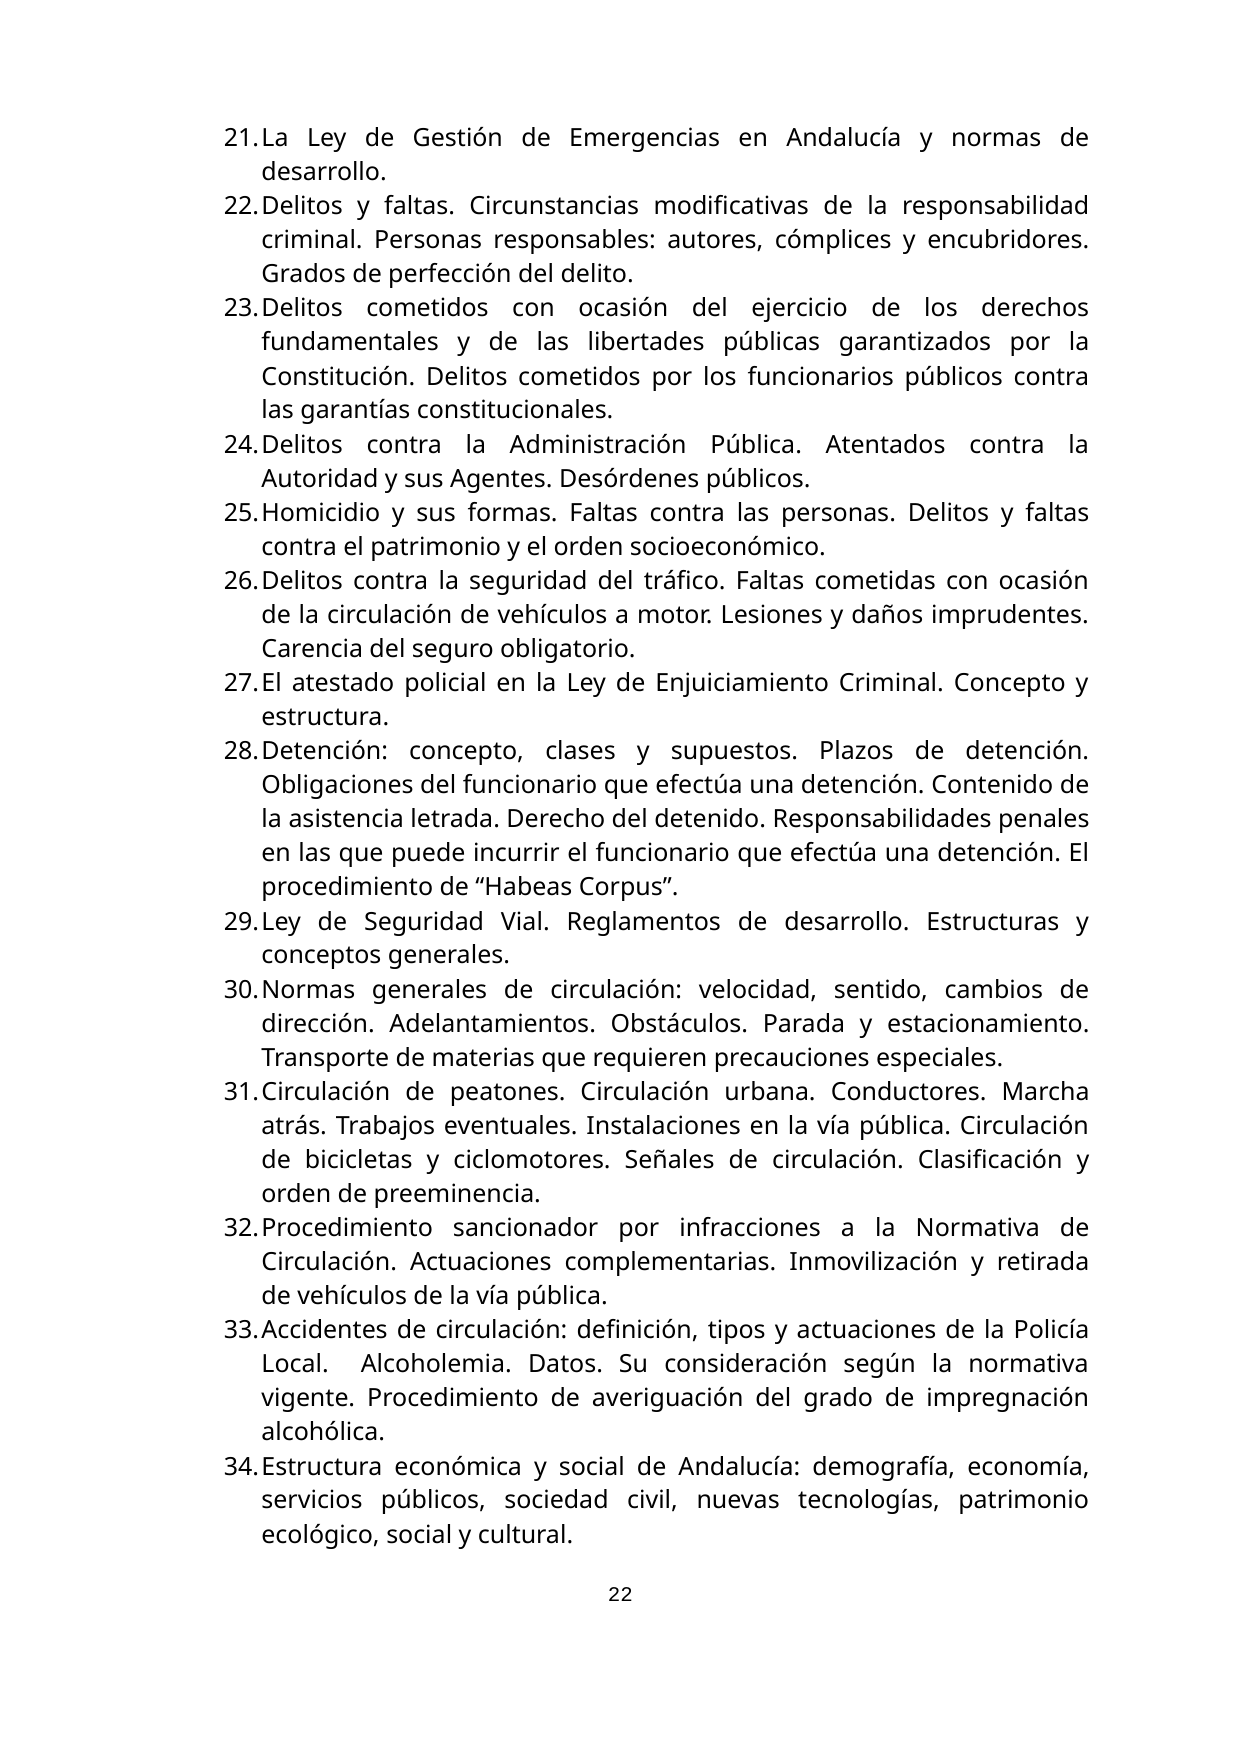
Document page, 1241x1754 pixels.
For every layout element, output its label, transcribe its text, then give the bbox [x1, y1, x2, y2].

list Delitos cometidos con ocasión del ejercicio de los derechos fundamentales y de las libertades públicas garantizados por la Constitución. Delitos cometidos por los funcionarios públicos contra las garantías constitucionales. [224, 290, 1090, 426]
list Delitos contra la seguridad del tráfico. Faltas cometidas con ocasión de la circulación de vehículos a motor. Lesiones y daños imprudentes. Carencia del seguro obligatorio. [224, 562, 1090, 665]
list Procedimiento sancionador por infracciones a la Normativa de Circulación. Actuaciones complementarias. Inmovilización y retirada de vehículos de la vía pública. [224, 1210, 1090, 1312]
list Delitos y faltas. Circunstancias modificativas de la responsabilidad criminal. Personas responsables: autores, cómplices y encubridores. Grados de perfección del delito. [224, 188, 1090, 290]
list La Ley de Gestión de Emergencias en Andalucía y normas de desarrollo. [224, 120, 1090, 188]
list Detención: concepto, clases y supuestos. Plazos de detención. Obligaciones del funcionario que efectúa una detención. Contenido de la asistencia letrada. Derecho del detenido. Responsabilidades penales en las que puede incurrir el funcionario que efectúa una detención. El procedimiento de “Habeas Corpus”. [224, 733, 1090, 903]
list Homicidio y sus formas. Faltas contra las personas. Delitos y faltas contra el patrimonio y el orden socioeconómico. [224, 494, 1090, 562]
list Accidentes de circulación: definición, tipos y actuaciones de la Policía Local. Alcoholemia. Datos. Su consideración según la normativa vigente. Procedimiento de averiguación del grado de impregnación alcohólica. [224, 1312, 1090, 1448]
list Delitos contra la Administración Pública. Atentados contra la Autoridad y sus Agentes. Desórdenes públicos. [224, 426, 1090, 494]
list Circulación de peatones. Circulación urbana. Conductores. Marcha atrás. Trabajos eventuales. Instalaciones en la vía pública. Circulación de bicicletas y ciclomotores. Señales de circulación. Clasificación y orden de preeminencia. [224, 1073, 1090, 1210]
list El atestado policial en la Ley de Enjuiciamiento Criminal. Concepto y estructura. [224, 665, 1090, 733]
list Ley de Seguridad Vial. Reglamentos de desarrollo. Estructuras y conceptos generales. [224, 903, 1090, 971]
list Estructura económica y social de Andalucía: demografía, economía, servicios públicos, sociedad civil, nuevas tecnologías, patrimonio ecológico, social y cultural. [224, 1448, 1090, 1550]
list Normas generales de circulación: velocidad, sentido, cambios de dirección. Adelantamientos. Obstáculos. Parada y estacionamiento. Transporte de materias que requieren precauciones especiales. [224, 971, 1090, 1073]
